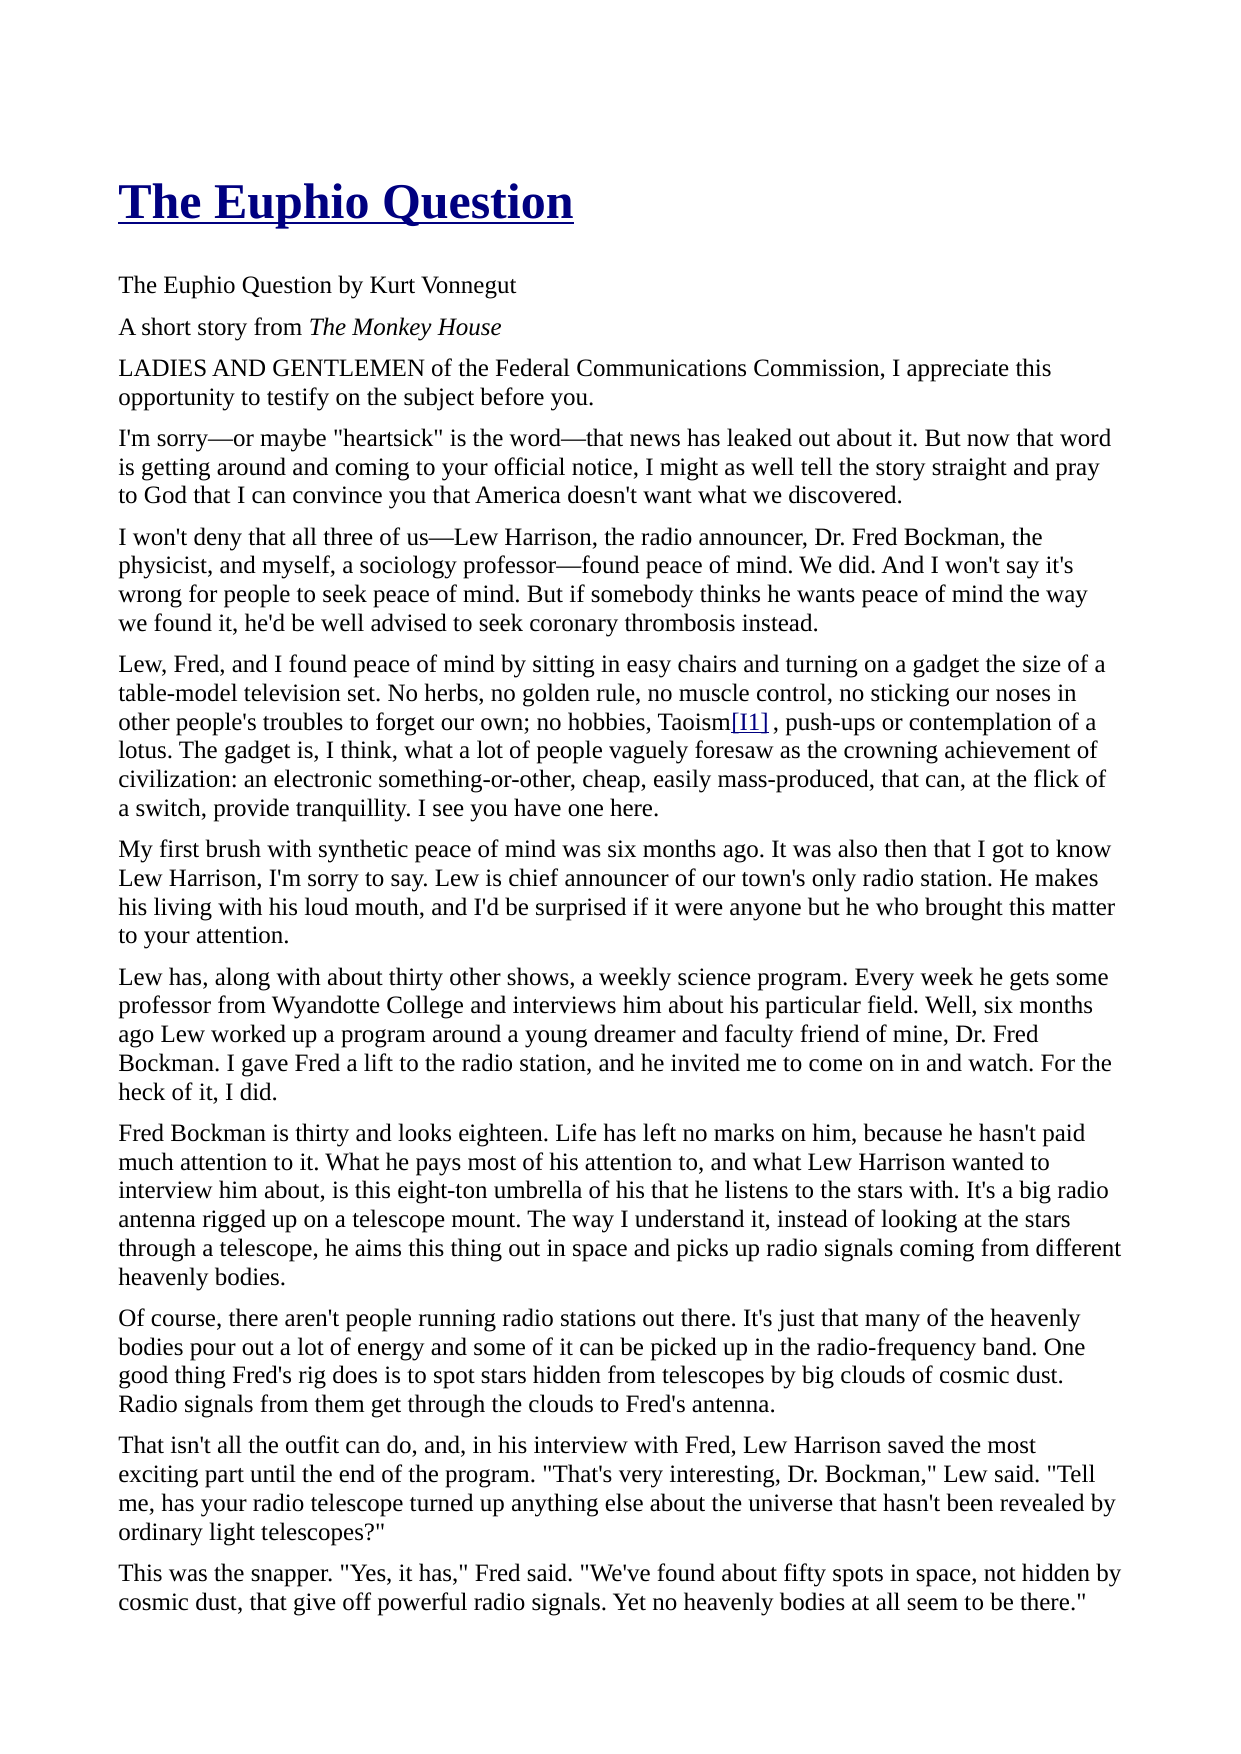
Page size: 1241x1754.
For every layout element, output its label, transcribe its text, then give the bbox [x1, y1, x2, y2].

text Of course, there aren't people running radio stations out there. It's just that many of the heavenly bodies pour out a lot of energy and some of it can be picked up in the radio-frequency band. One good thing Fred's rig does is to spot stars hidden from telescopes by big clouds of cosmic dust. Radio signals from them get through the clouds to Fred's antenna. [118, 1303, 1122, 1418]
text The Euphio Question by Kurt Vonnegut [118, 271, 1122, 299]
text This was the snapper. "Yes, it has," Fred said. "We've found about fifty spots in space, not hidden by cosmic dust, that give off powerful radio signals. Yet no heavenly bodies at all seem to be there." [118, 1558, 1122, 1616]
text Lew, Fred, and I found peace of mind by sitting in easy chairs and turning on a gadget the size of a table-model television set. No herbs, no golden rule, no muscle control, no sticking our noses in other people's troubles to forget our own; no hobbies, Taoism[I1] , push-ups or contemplation of a lotus. The gadget is, I think, what a lot of people vaguely foresaw as the crowning achievement of civilization: an electronic something-or-other, cheap, easily mass-produced, that can, at the flick of a switch, provide tranquillity. I see you have one here. [118, 649, 1122, 822]
text That isn't all the outfit can do, and, in his interview with Fred, Lew Harrison saved the most exciting part until the end of the program. "That's very interesting, Dr. Bockman," Lew said. "Tell me, has your radio telescope turned up anything else about the universe that hasn't been revealed by ordinary light telescopes?" [118, 1431, 1122, 1546]
text I won't deny that all three of us—Lew Harrison, the radio announcer, Dr. Fred Bockman, the physicist, and myself, a sociology professor—found peace of mind. We did. And I won't say it's wrong for people to seek peace of mind. But if somebody thinks he wants peace of mind the way we found it, he'd be well advised to seek coronary thrombosis instead. [118, 522, 1122, 637]
text LADIES AND GENTLEMEN of the Federal Communications Commission, I appreciate this opportunity to testify on the subject before you. [118, 353, 1122, 411]
text Fred Bockman is thirty and looks eighteen. Life has left no marks on him, because he hasn't paid much attention to it. What he pays most of his attention to, and what Lew Harrison wanted to interview him about, is this eight-ton umbrella of his that he listens to the stars with. It's a big radio antenna rigged up on a telescope mount. The way I understand it, instead of looking at the stars through a telescope, he aims this thing out in space and picks up radio signals coming from different heavenly bodies. [118, 1118, 1122, 1291]
text A short story from The Monkey House [118, 312, 1122, 341]
text I'm sorry—or maybe "heartsick" is the word—that news has leaked out about it. But now that word is getting around and coming to your official notice, I might as well tell the story straight and pray to God that I can convince you that America doesn't want what we discovered. [118, 423, 1122, 509]
text My first brush with synthetic peace of mind was six months ago. It was also then that I got to know Lew Harrison, I'm sorry to say. Lew is chief announcer of our town's only radio station. He makes his living with his loud mouth, and I'd be surprised if it were anyone but he who brought this matter to your attention. [118, 834, 1122, 949]
subtitle The Euphio Question [118, 172, 1122, 229]
text Lew has, along with about thirty other shows, a weekly science program. Every week he gets some professor from Wyandotte College and interviews him about his particular field. Well, six months ago Lew worked up a program around a young dreamer and faculty friend of mine, Dr. Fred Bockman. I gave Fred a lift to the radio station, and he invited me to come on in and watch. For the heck of it, I did. [118, 962, 1122, 1106]
